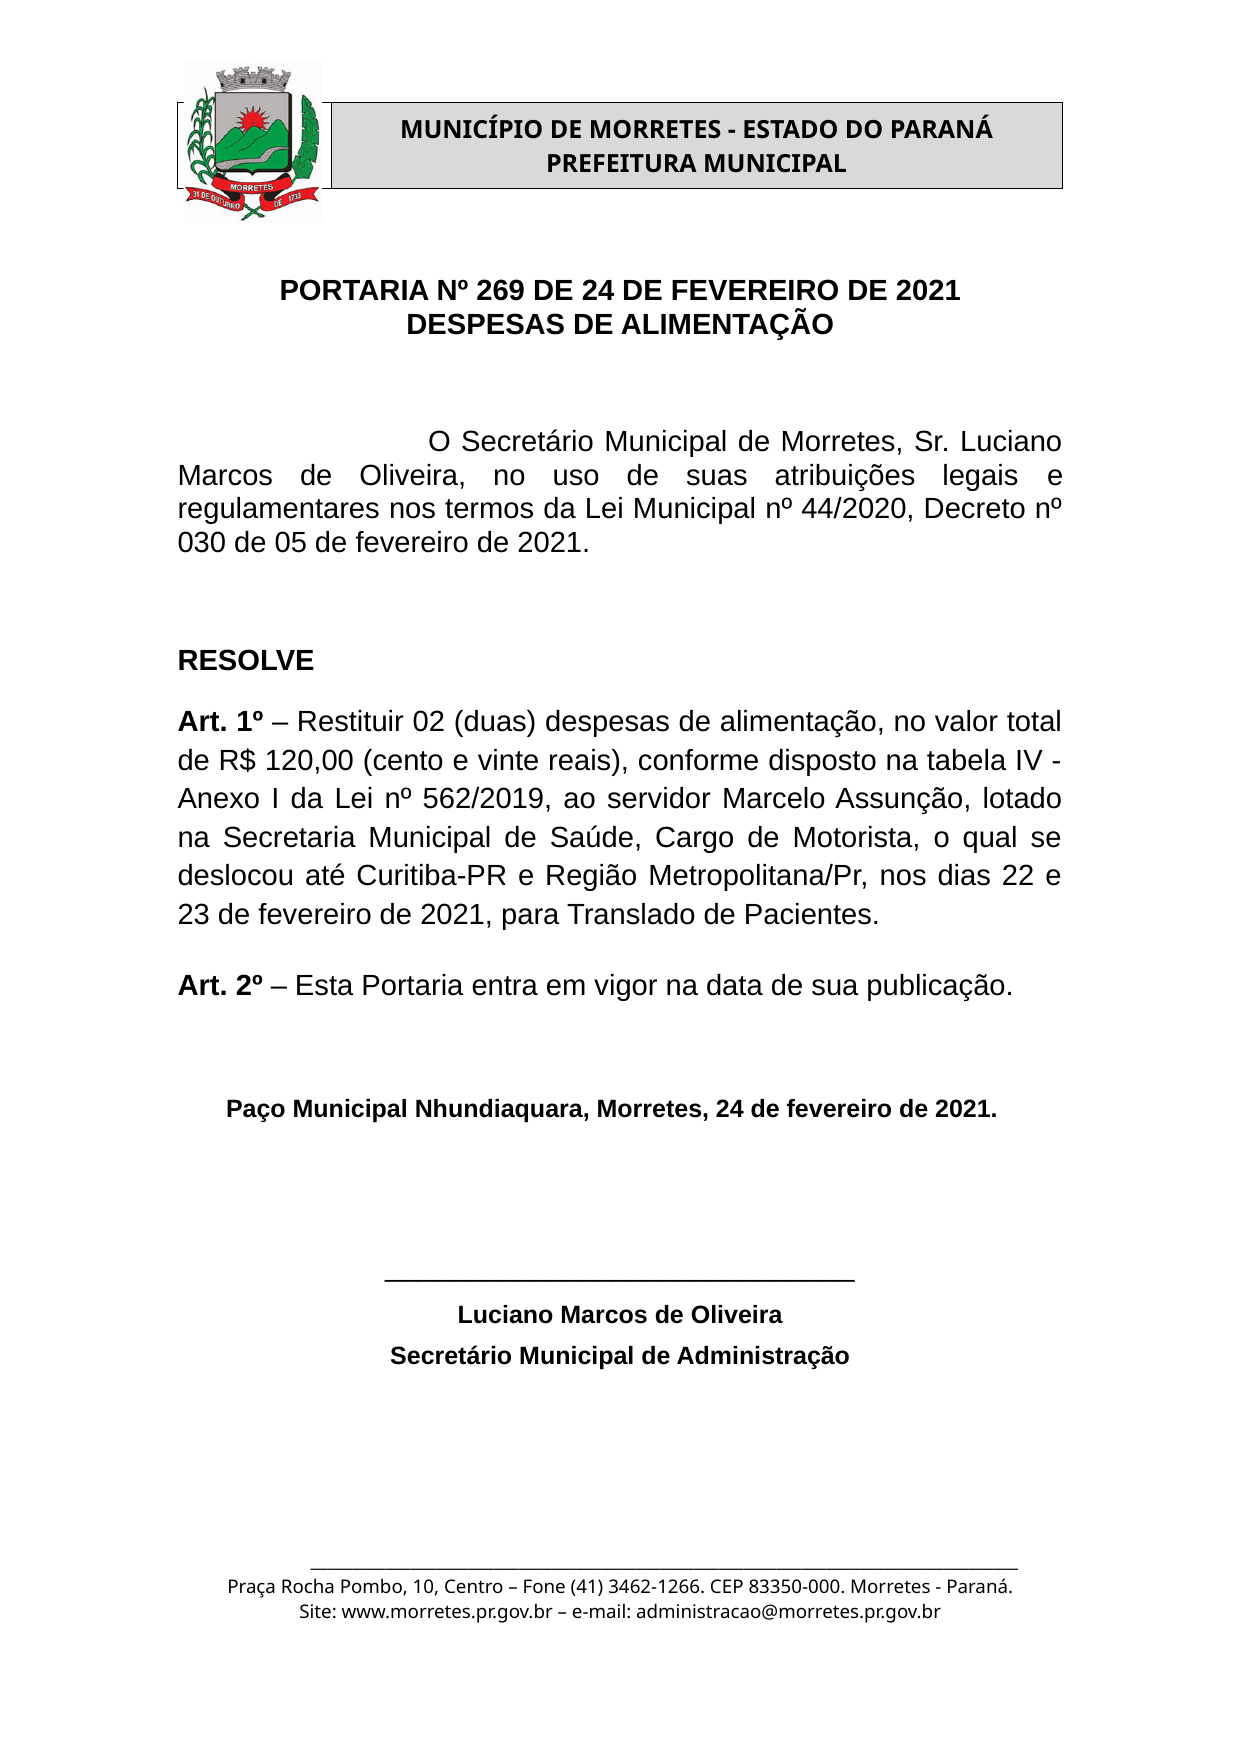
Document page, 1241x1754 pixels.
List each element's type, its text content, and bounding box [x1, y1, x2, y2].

text Secretário Municipal de Administração [177, 1341, 1063, 1370]
text Luciano Marcos de Oliveira [177, 1300, 1063, 1328]
text PORTARIA Nº 269 DE 24 DE FEVEREIRO DE 2021 [177, 273, 1063, 307]
text Art. 1º – Restituir 02 (duas) despesas de alimentação, no valor total de R$ 120,00 (cento e vinte reais), conforme disposto na tabela IV - Anexo I da Lei nº 562/2019, ao servidor Marcelo Assunção, lotado na Secretaria Municipal de Saúde, Cargo de Motorista, o qual se deslocou até Curitiba-PR e Região Metropolitana/Pr, nos dias 22 e 23 de fevereiro de 2021, para Translado de Pacientes. [177, 704, 1063, 930]
text Paço Municipal Nhundiaquara, Morretes, 24 de fevereiro de 2021. [177, 1090, 1063, 1123]
text DESPESAS DE ALIMENTAÇÃO [177, 307, 1063, 340]
text RESOLVE [177, 642, 1063, 676]
text _____________________________ [177, 1249, 1063, 1283]
text Art. 2º – Esta Portaria entra em vigor na data de sua publicação. [177, 967, 1063, 1001]
text O Secretário Municipal de Morretes, Sr. Luciano Marcos de Oliveira, no uso de suas atribuições legais e regulamentares nos termos da Lei Municipal nº 44/2020, Decreto nº 030 de 05 de fevereiro de 2021. [177, 424, 1063, 558]
